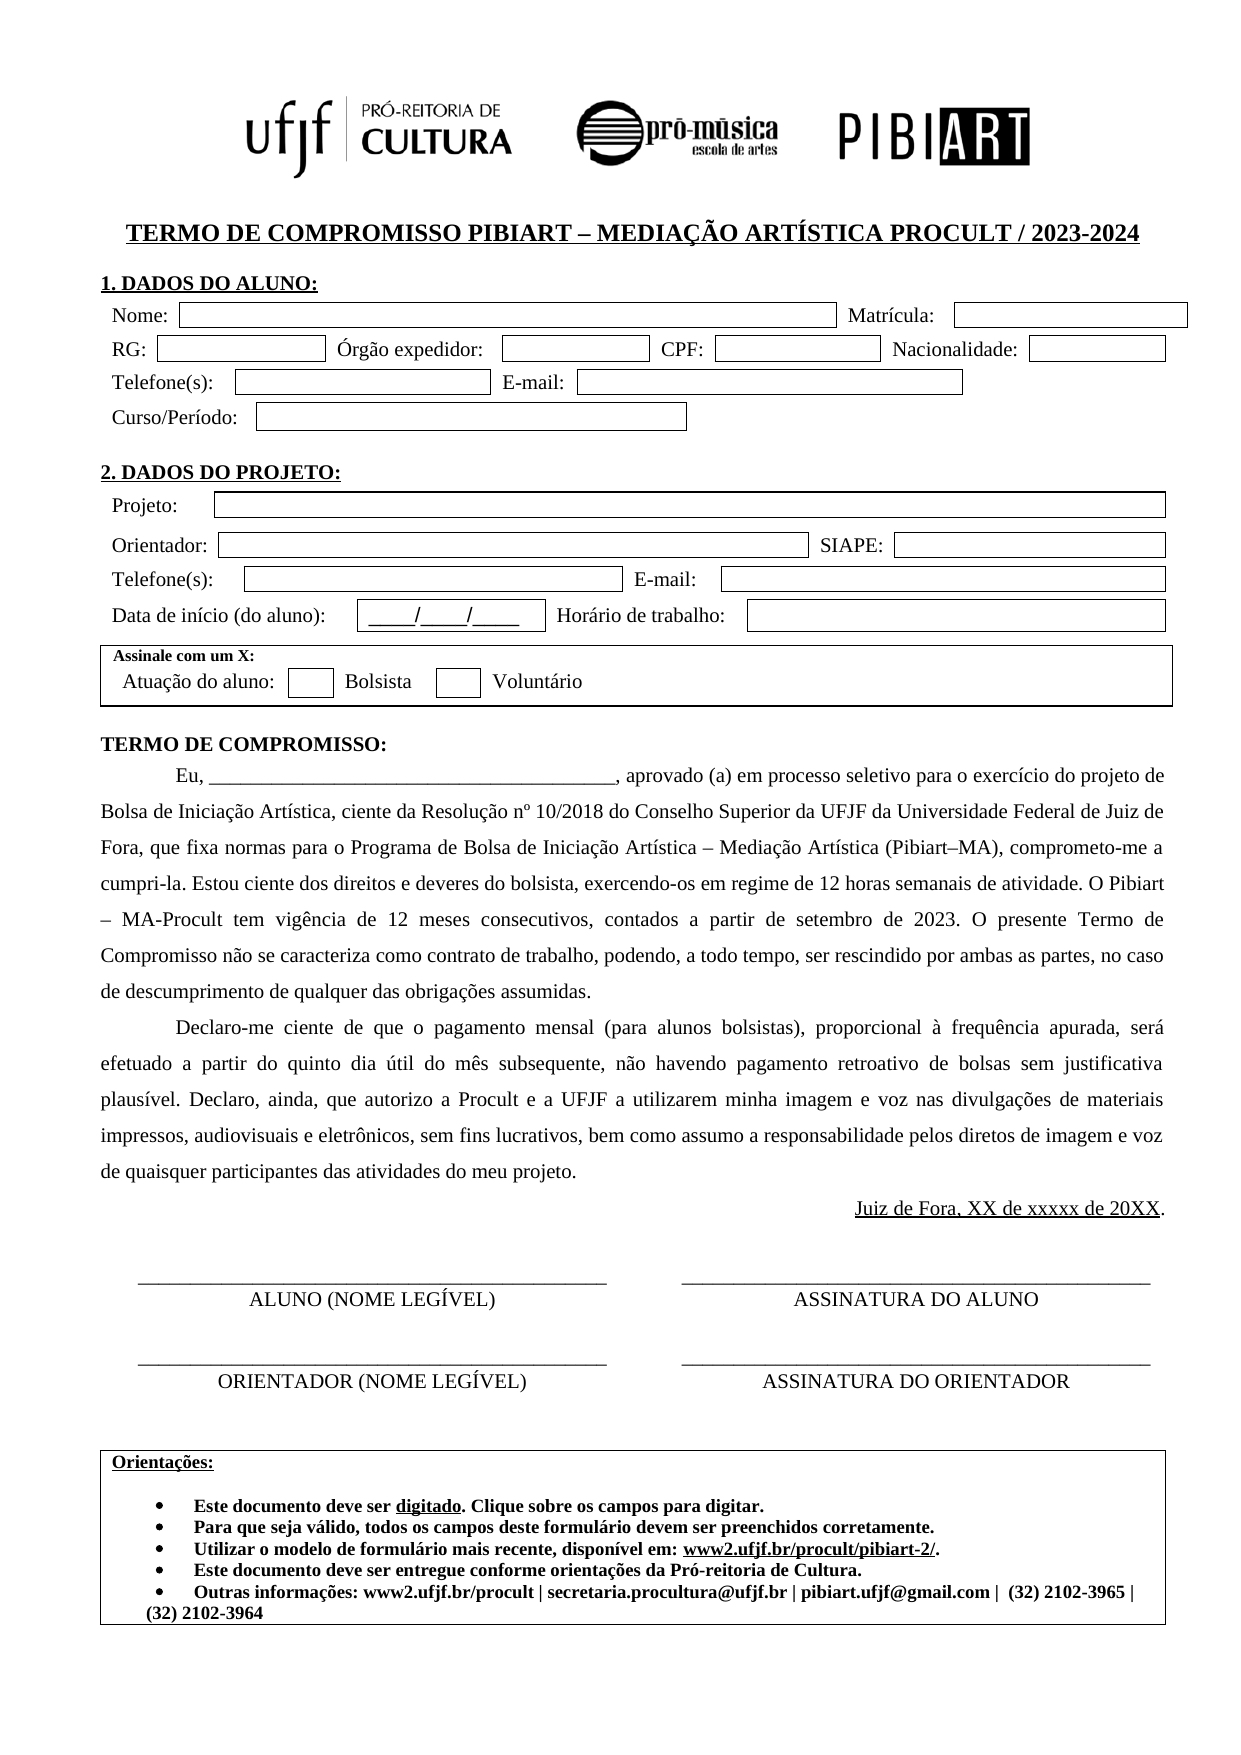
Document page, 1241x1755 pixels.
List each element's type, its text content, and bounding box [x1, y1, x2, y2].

table_header [578, 370, 962, 394]
text Eu, _______________________________________, aprovado (a) em processo seletivo para o exercício do projeto de Bolsa de Iniciação Artística, ciente da Resolução nº 10/2018 do Conselho Superior da UFJF da Universidade Federal de Juiz de Fora, que fixa normas para o Programa de Bolsa de Iniciação Artística – Mediação Artística (Pibiart–MA), comprometo-me a cumpri-la. Estou ciente dos direitos e deveres do bolsista, exercendo-os em regime de 12 horas semanais de atividade. O Pibiart – MA-Procult tem vigência de 12 meses consecutivos, contados a partir de setembro de 2023. O presente Termo de Compromisso não se caracteriza como contrato de trabalho, podendo, a todo tempo, ser rescindido por ambas as partes, no caso de descumprimento de qualquer das obrigações assumidas. [100, 763, 1165, 1003]
table_header [245, 567, 622, 591]
table_header Orientações: Este documento deve ser digitado. Clique sobre os campos para digitar. Para que seja válido, todos os campos deste formulário devem ser preenchidos corretamente. Utilizar o modelo de formulário mais recente, disponível em: www2.ufjf.br/procult/pibiart-2/. Este documento deve ser entregue conforme orientações da Pró-reitoria de Cultura. Outras informações: www2.ufjf.br/procult | secretaria.procultura@ufjf.br | pibiart.ufjf@gmail.com | (32) 2102-3965 | (32) 2102-3964 [101, 1451, 1165, 1624]
table_header _____________________________________________ ASSINATURA DO ALUNO [644, 1263, 1188, 1311]
table_header Órgão expedidor: [326, 335, 502, 361]
table_header CPF: [650, 335, 715, 361]
table_header RG: [100, 335, 157, 361]
table_header ____/____/____ [358, 600, 545, 631]
text 2. DADOS DO PROJETO: [100, 460, 1165, 484]
text 1. DADOS DO ALUNO: [100, 271, 1165, 295]
table_header Orientador: [100, 532, 218, 557]
table_header [748, 600, 1165, 631]
table_header [236, 370, 490, 394]
table_header Projeto: [100, 491, 214, 517]
table_header [503, 336, 649, 361]
table_header Curso/Período: [100, 402, 256, 430]
text Declaro-me ciente de que o pagamento mensal (para alunos bolsistas), proporcional à frequência apurada, será efetuado a partir do quinto dia útil do mês subsequente, não havendo pagamento retroativo de bolsas sem justificativa plausível. Declaro, ainda, que autorizo a Procult e a UFJF a utilizarem minha imagem e voz nas divulgações de materiais impressos, audiovisuais e eletrônicos, sem fins lucrativos, bem como assumo a responsabilidade pelos diretos de imagem e voz de quaisquer participantes das atividades do meu projeto. [100, 1015, 1165, 1183]
table_header Nacionalidade: [881, 335, 1029, 361]
table_header [1030, 336, 1165, 361]
table_header [955, 303, 1187, 327]
table_header E-mail: [623, 566, 721, 591]
table_header [158, 336, 325, 361]
table_header [722, 567, 1165, 591]
table_header [100, 189, 258, 218]
table_header _____________________________________________ ASSINATURA DO ORIENTADOR [644, 1320, 1188, 1441]
table_header Nome: [100, 302, 179, 327]
table_header [259, 189, 1165, 218]
table_header E-mail: [491, 369, 577, 394]
table_header [219, 533, 808, 557]
table_header Data de início (do aluno): [100, 599, 357, 631]
table_header _____________________________________________ ALUNO (NOME LEGÍVEL) [100, 1263, 644, 1311]
table_header Telefone(s): [100, 566, 244, 591]
table_header [257, 403, 686, 430]
table_header Horário de trabalho: [546, 599, 747, 631]
text Juiz de Fora, XX de xxxxx de 20XX. [100, 1196, 1165, 1219]
table_header [180, 303, 836, 327]
table_header SIAPE: [809, 532, 894, 557]
table_header Telefone(s): [100, 369, 235, 394]
text TERMO DE COMPROMISSO: [100, 732, 1165, 756]
text TERMO DE COMPROMISSO PIBIART – MEDIAÇÃO ARTÍSTICA PROCULT / 2023-2024 [100, 218, 1165, 247]
table_header [215, 493, 1165, 517]
table_header _____________________________________________ ORIENTADOR (NOME LEGÍVEL) [100, 1320, 644, 1441]
table_header Matrícula: [837, 302, 954, 327]
table_header [895, 533, 1165, 557]
table_header [716, 336, 880, 361]
